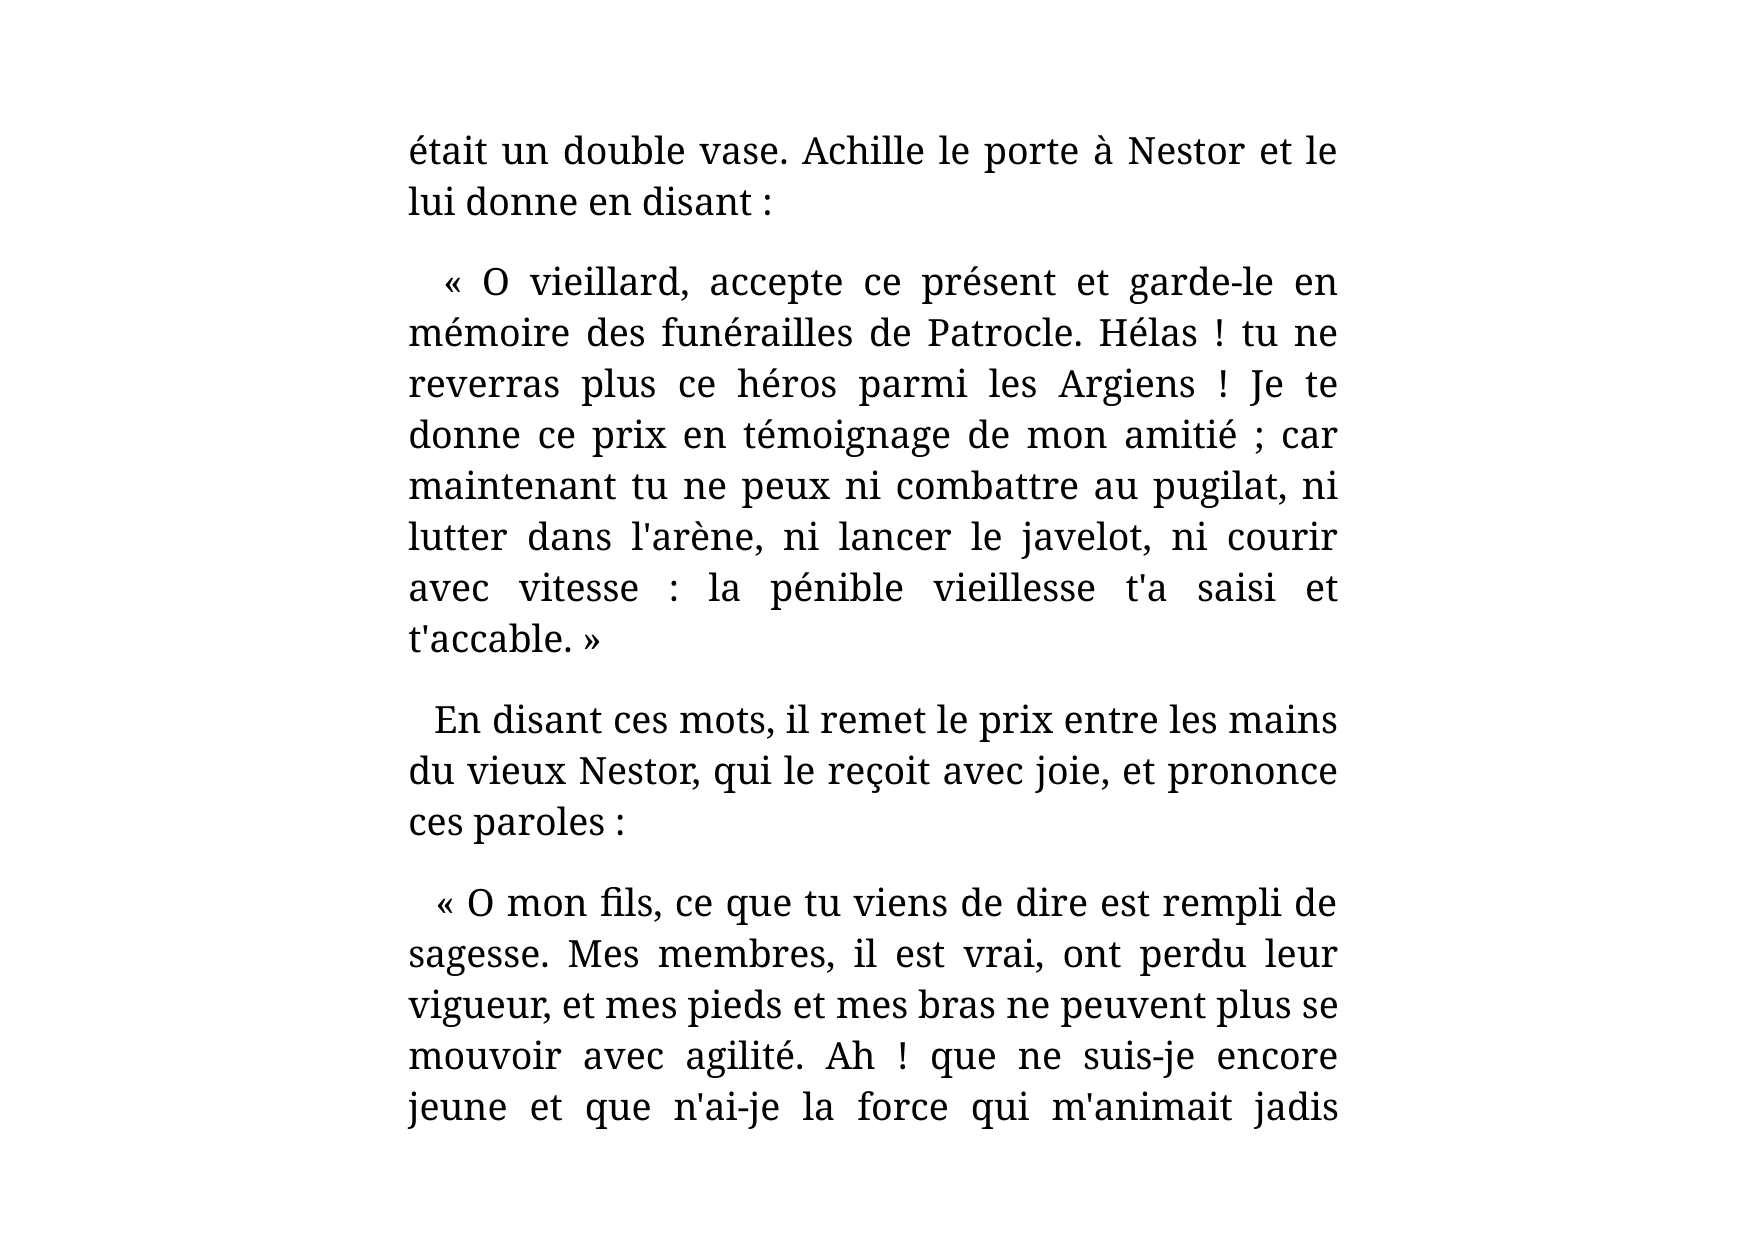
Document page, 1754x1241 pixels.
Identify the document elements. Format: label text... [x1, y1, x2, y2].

table_header était un double vase. Achille le porte à Nestor et le lui donne en disant : « O vieillard, accepte ce présent et garde-le en mémoire des funérailles de Patrocle. Hélas ! tu ne reverras plus ce héros parmi les Argiens ! Je te donne ce prix en témoignage de mon amitié ; car maintenant tu ne peux ni combattre au pugilat, ni lutter dans l'arène, ni lancer le javelot, ni courir avec vitesse : la pénible vieillesse t'a saisi et t'accable. » En disant ces mots, il remet le prix entre les mains du vieux Nestor, qui le reçoit avec joie, et prononce ces paroles : « O mon fils, ce que tu viens de dire est rempli de sagesse. Mes membres, il est vrai, ont perdu leur vigueur, et mes pieds et mes bras ne peuvent plus se mouvoir avec agilité. Ah ! que ne suis-je encore jeune et que n'ai-je la force qui m'animait jadis [405, 121, 1343, 1134]
table_header [402, 118, 1352, 1137]
